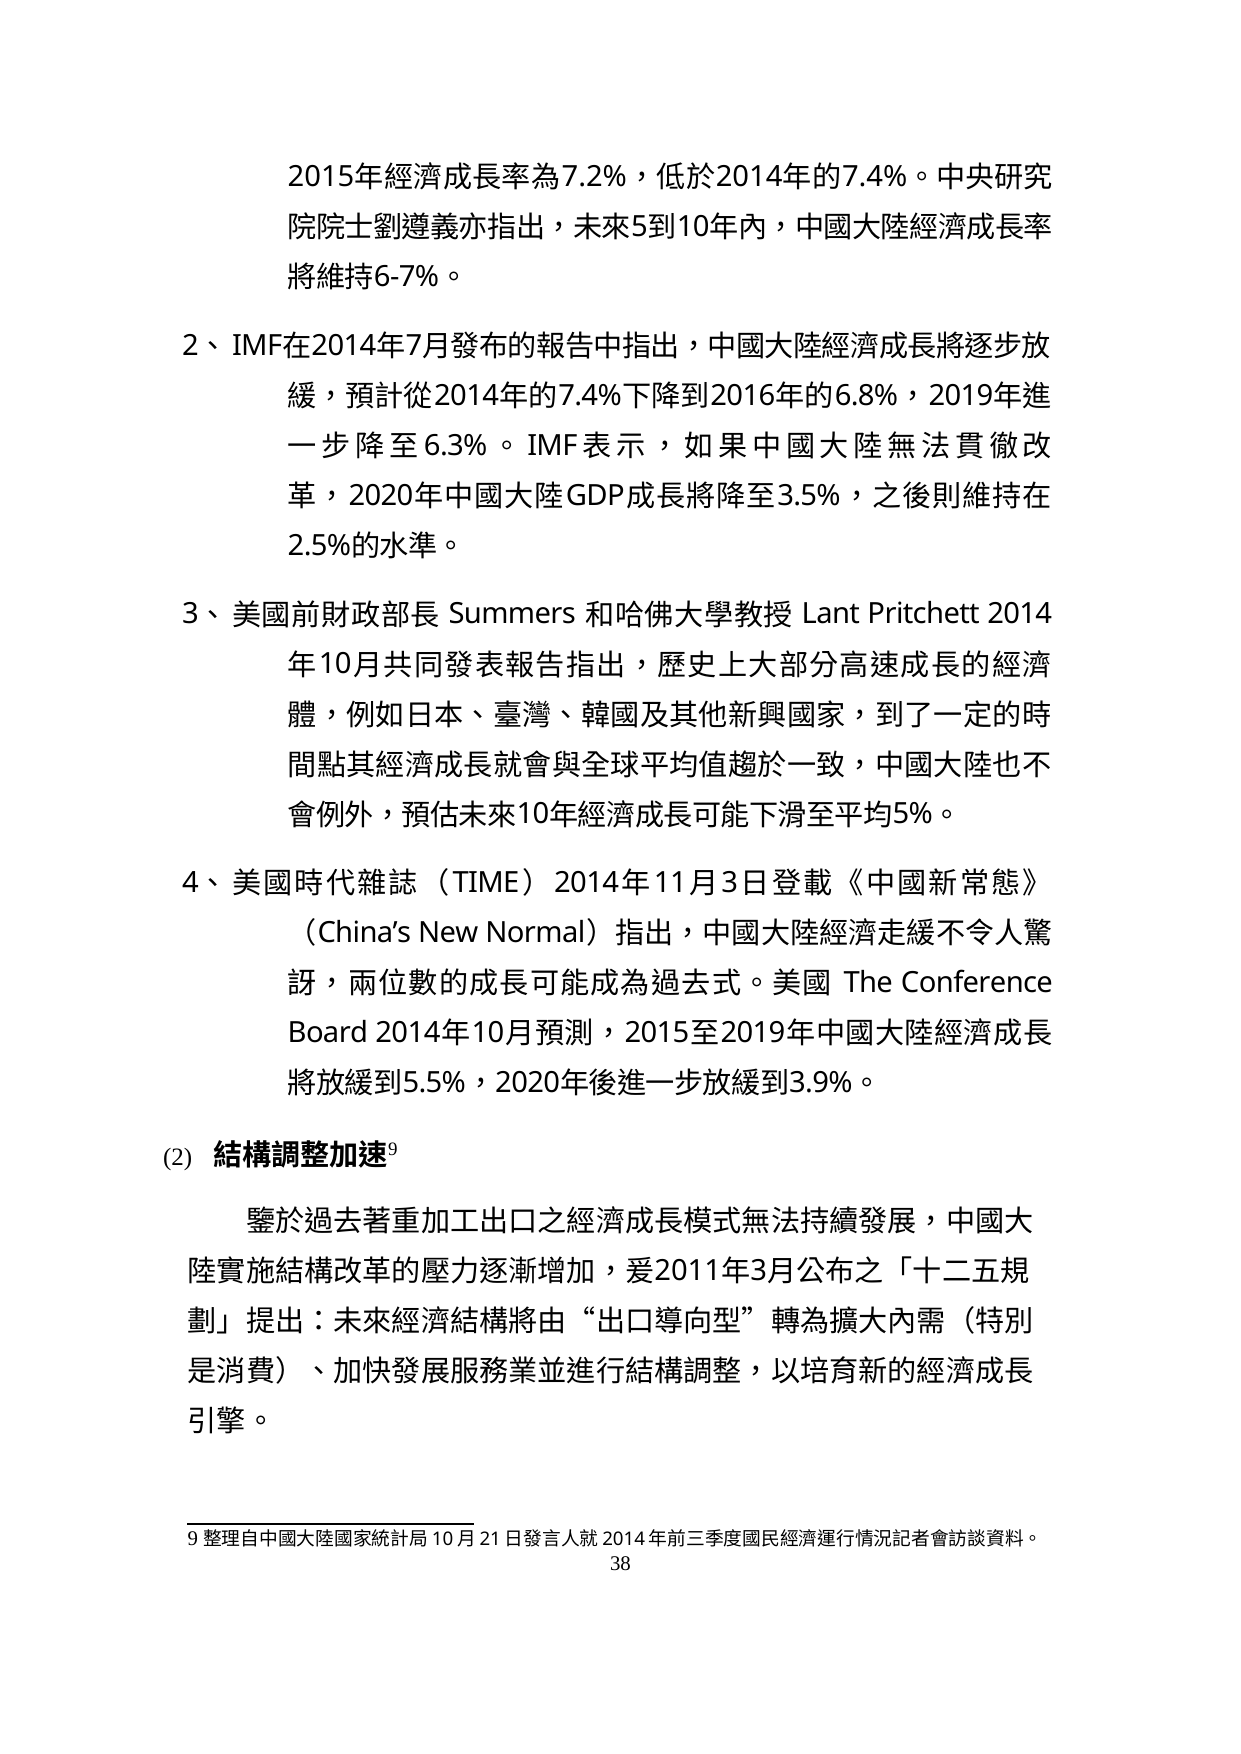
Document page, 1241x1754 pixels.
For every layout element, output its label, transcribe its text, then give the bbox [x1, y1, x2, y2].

list 美國前財政部長 Summers 和哈佛大學教授 Lant Pritchett 2014年10月共同發表報告指出，歷史上大部分高速成長的經濟體，例如日本、臺灣、韓國及其他新興國家，到了一定的時間點其經濟成長就會與全球平均值趨於一致，中國大陸也不會例外，預估未來10年經濟成長可能下滑至平均5%。 [182, 587, 1053, 837]
list IMF在2014年7月發布的報告中指出，中國大陸經濟成長將逐步放緩，預計從2014年的7.4%下降到2016年的6.8%，2019年進一步降至6.3%。IMF表示，如果中國大陸無法貫徹改革，2020年中國大陸GDP成長將降至3.5%，之後則維持在2.5%的水準。 [182, 319, 1053, 569]
list 2015年經濟成長率為7.2%，低於2014年的7.4%。中央研究院院士劉遵義亦指出，未來5到10年內，中國大陸經濟成長率將維持6-7%。 [182, 150, 1053, 300]
list 整理自中國大陸國家統計局10月21日發言人就2014年前三季度國民經濟運行情況記者會訪談資料。 [187, 1524, 1053, 1551]
list 結構調整加速 [175, 1125, 1053, 1175]
text 鑒於過去著重加工出口之經濟成長模式無法持續發展，中國大陸實施結構改革的壓力逐漸增加，爰2011年3月公布之「十二五規劃」提出：未來經濟結構將由“出口導向型”轉為擴大內需（特別是消費）、加快發展服務業並進行結構調整，以培育新的經濟成長引擎。 [187, 1194, 1053, 1444]
list 美國時代雜誌（TIME）2014年11月3日登載《中國新常態》（China’s New Normal）指出，中國大陸經濟走緩不令人驚訝，兩位數的成長可能成為過去式。美國 The Conference Board 2014年10月預測，2015至2019年中國大陸經濟成長將放緩到5.5%，2020年後進一步放緩到3.9%。 [182, 856, 1053, 1106]
